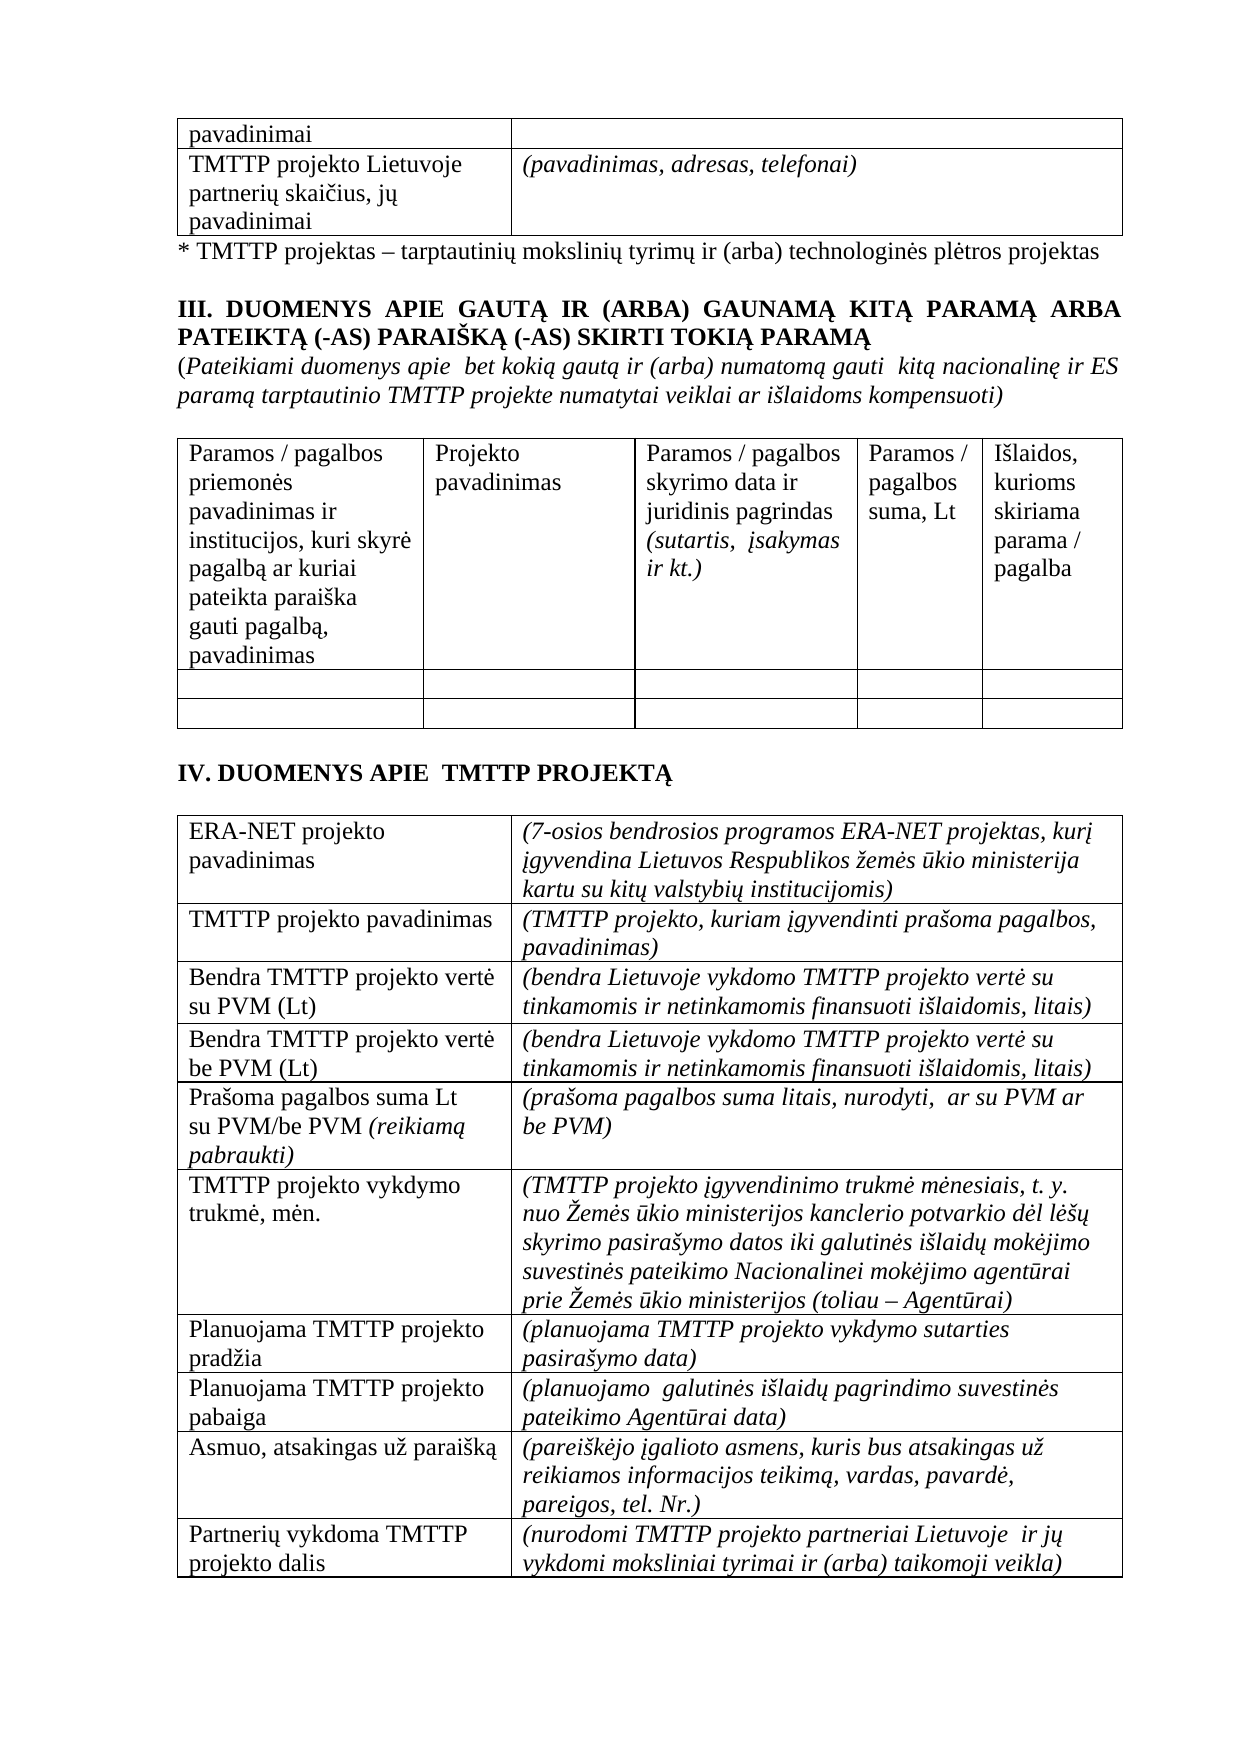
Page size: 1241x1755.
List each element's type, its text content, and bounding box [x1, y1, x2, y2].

table_cell [858, 670, 982, 698]
table_cell [178, 670, 423, 698]
table_cell [983, 699, 1122, 728]
table_header Paramos / pagalbos suma, Lt [858, 439, 982, 668]
text IV. DUOMENYS APIE TMTTP PROJEKTĄ [177, 758, 1122, 787]
table_cell TMTTP projekto pavadinimas [178, 904, 511, 961]
table_cell (pavadinimas, adresas, telefonai) [512, 149, 1122, 235]
table_cell Planuojama TMTTP projekto pradžia [178, 1315, 511, 1372]
table_cell (TMTTP projekto įgyvendinimo trukmė mėnesiais, t. y. nuo Žemės ūkio ministerijos kanclerio potvarkio dėl lėšų skyrimo pasirašymo datos iki galutinės išlaidų mokėjimo suvestinės pateikimo Nacionalinei mokėjimo agentūrai prie Žemės ūkio ministerijos (toliau – Agentūrai) [512, 1170, 1122, 1313]
table_header Paramos / pagalbos priemonės pavadinimas ir institucijos, kuri skyrė pagalbą ar kuriai pateikta paraiška gauti pagalbą, pavadinimas [178, 439, 423, 668]
table_cell Asmuo, atsakingas už paraišką [178, 1432, 511, 1518]
table_cell (prašoma pagalbos suma litais, nurodyti, ar su PVM ar be PVM) [512, 1083, 1122, 1169]
table_cell TMTTP projekto vykdymo trukmė, mėn. [178, 1170, 511, 1313]
text (Pateikiami duomenys apie bet kokią gautą ir (arba) numatomą gauti kitą nacionalinę ir ES paramą tarptautinio TMTTP projekte numatytai veiklai ar išlaidoms kompensuoti) [177, 351, 1122, 409]
table_header Išlaidos, kurioms skiriama parama / pagalba [983, 439, 1122, 668]
table_cell Partnerių vykdoma TMTTP projekto dalis [178, 1519, 511, 1576]
table_cell (nurodomi TMTTP projekto partneriai Lietuvoje ir jų vykdomi moksliniai tyrimai ir (arba) taikomoji veikla) [512, 1519, 1122, 1576]
table_cell [858, 699, 982, 728]
table_header Paramos / pagalbos skyrimo data ir juridinis pagrindas (sutartis, įsakymas ir kt.) [636, 439, 857, 668]
table_cell [424, 699, 634, 728]
table_header ERA-NET projekto pavadinimas [178, 816, 511, 903]
table_cell [636, 699, 857, 728]
table_cell [178, 699, 423, 728]
table_cell pavadinimai [178, 119, 511, 148]
table_cell (bendra Lietuvoje vykdomo TMTTP projekto vertė su tinkamomis ir netinkamomis finansuoti išlaidomis, litais) [512, 1024, 1122, 1081]
table_cell Planuojama TMTTP projekto pabaiga [178, 1373, 511, 1431]
text III. DUOMENYS APIE GAUTĄ IR (ARBA) GAUNAMĄ KITĄ PARAMĄ ARBA PATEIKTĄ (-AS) PARAIŠKĄ (-AS) SKIRTI TOKIĄ PARAMĄ [177, 294, 1122, 351]
table_header (7-osios bendrosios programos ERA-NET projektas, kurį įgyvendina Lietuvos Respublikos žemės ūkio ministerija kartu su kitų valstybių institucijomis) [512, 816, 1122, 903]
table_cell (planuojamo galutinės išlaidų pagrindimo suvestinės pateikimo Agentūrai data) [512, 1373, 1122, 1431]
table_cell [512, 119, 1122, 148]
table_cell [636, 670, 857, 698]
table_cell (pareiškėjo įgalioto asmens, kuris bus atsakingas už reikiamos informacijos teikimą, vardas, pavardė, pareigos, tel. Nr.) [512, 1432, 1122, 1518]
table_cell (TMTTP projekto, kuriam įgyvendinti prašoma pagalbos, pavadinimas) [512, 904, 1122, 961]
table_cell [424, 670, 634, 698]
table_cell [983, 670, 1122, 698]
table_cell (planuojama TMTTP projekto vykdymo sutarties pasirašymo data) [512, 1315, 1122, 1372]
table_cell Prašoma pagalbos suma Lt su PVM/be PVM (reikiamą pabraukti) [178, 1083, 511, 1169]
table_cell Bendra TMTTP projekto vertė su PVM (Lt) [178, 962, 511, 1023]
table_cell TMTTP projekto Lietuvoje partnerių skaičius, jų pavadinimai [178, 149, 511, 235]
text * TMTTP projektas – tarptautinių mokslinių tyrimų ir (arba) technologinės plėtros projektas [177, 236, 1122, 265]
table_cell Bendra TMTTP projekto vertė be PVM (Lt) [178, 1024, 511, 1081]
table_header Projekto pavadinimas [424, 439, 634, 668]
table_cell (bendra Lietuvoje vykdomo TMTTP projekto vertė su tinkamomis ir netinkamomis finansuoti išlaidomis, litais) [512, 962, 1122, 1023]
